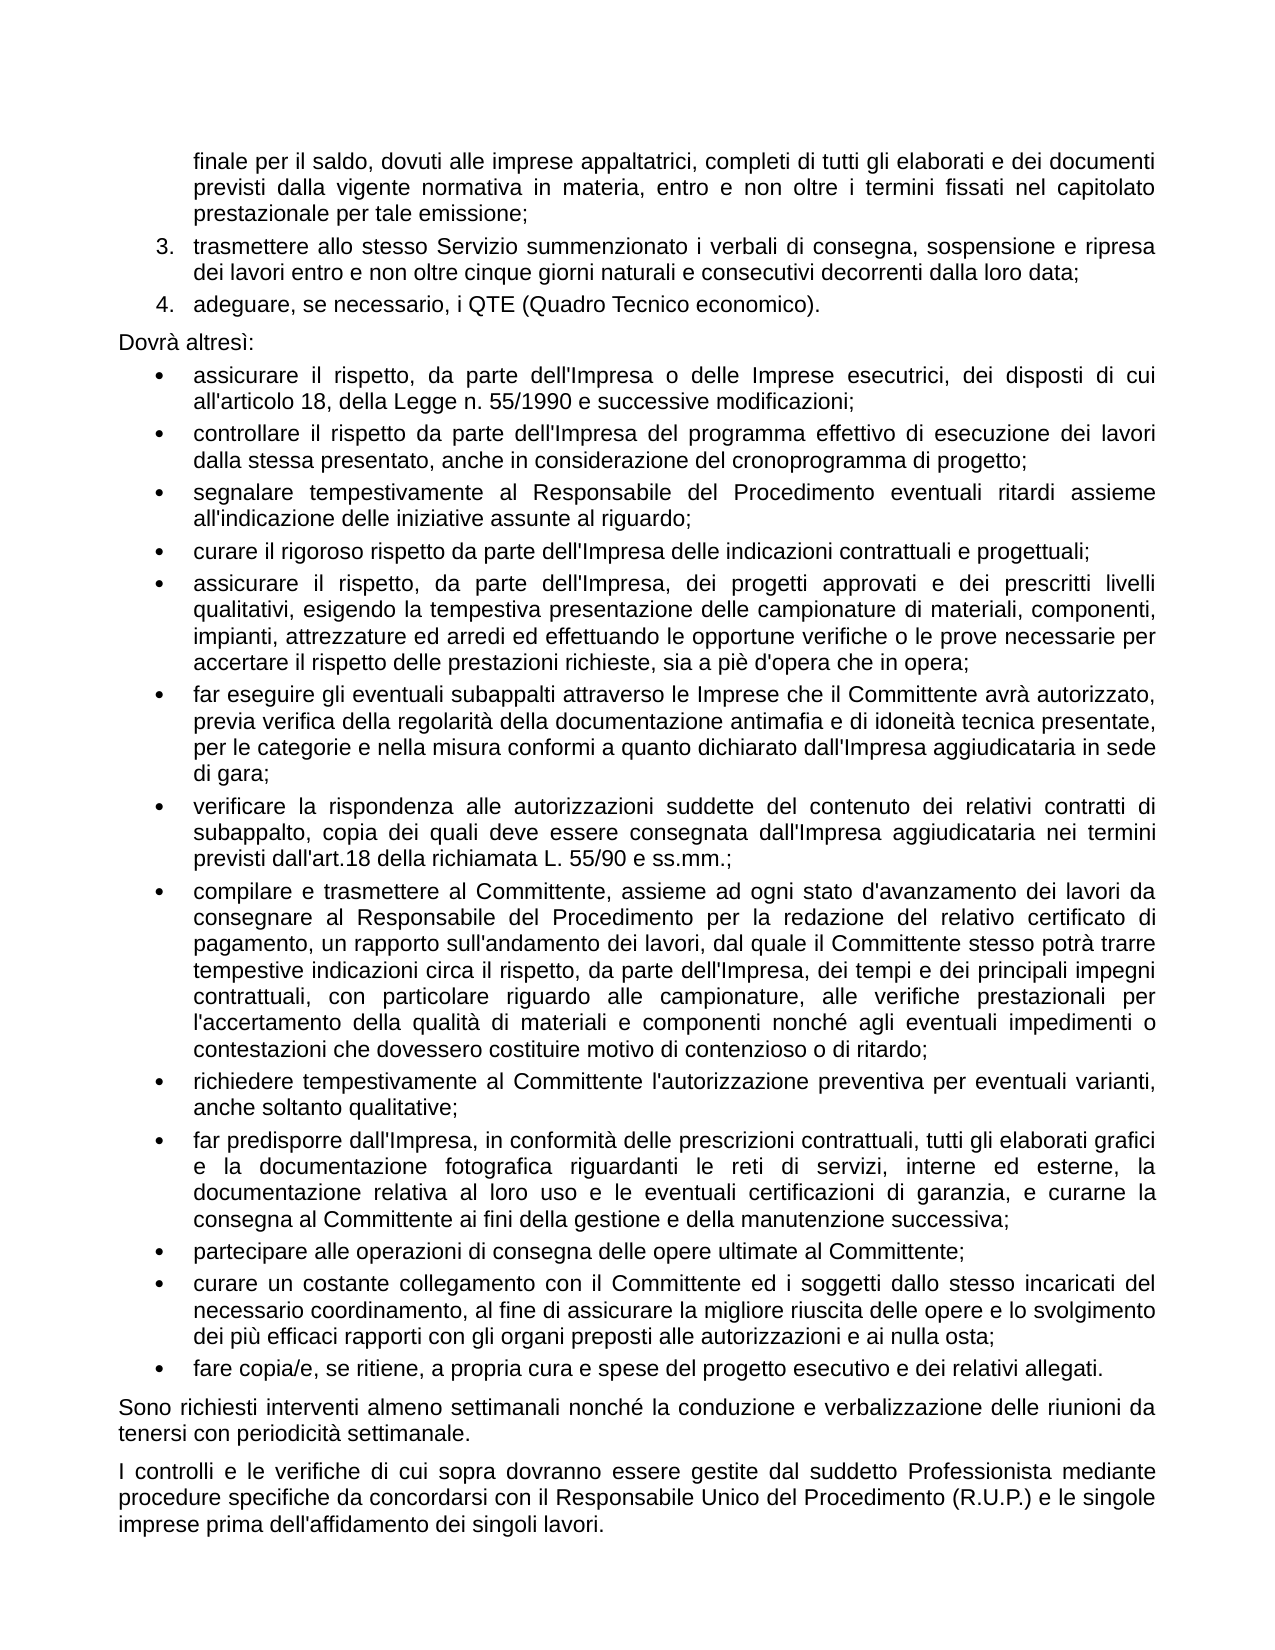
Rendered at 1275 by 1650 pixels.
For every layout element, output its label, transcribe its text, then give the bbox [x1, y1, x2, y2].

text I controlli e le verifiche di cui sopra dovranno essere gestite dal suddetto Professionista mediante procedure specifiche da concordarsi con il Responsabile Unico del Procedimento (R.U.P.) e le singole imprese prima dell'affidamento dei singoli lavori. [118, 1458, 1157, 1537]
list compilare e trasmettere al Committente, assieme ad ogni stato d'avanzamento dei lavori da consegnare al Responsabile del Procedimento per la redazione del relativo certificato di pagamento, un rapporto sull'andamento dei lavori, dal quale il Committente stesso potrà trarre tempestive indicazioni circa il rispetto, da parte dell'Impresa, dei tempi e dei principali impegni contrattuali, con particolare riguardo alle campionature, alle verifiche prestazionali per l'accertamento della qualità di materiali e componenti nonché agli eventuali impedimenti o contestazioni che dovessero costituire motivo di contenzioso o di ritardo; [156, 878, 1157, 1062]
list curare il rigoroso rispetto da parte dell'Impresa delle indicazioni contrattuali e progettuali; [156, 538, 1157, 564]
list richiedere tempestivamente al Committente l'autorizzazione preventiva per eventuali varianti, anche soltanto qualitative; [156, 1068, 1157, 1121]
list curare un costante collegamento con il Committente ed i soggetti dallo stesso incaricati del necessario coordinamento, al fine di assicurare la migliore riuscita delle opere e lo svolgimento dei più efficaci rapporti con gli organi preposti alle autorizzazioni e ai nulla osta; [156, 1270, 1157, 1349]
list trasmettere allo stesso Servizio summenzionato i verbali di consegna, sospensione e ripresa dei lavori entro e non oltre cinque giorni naturali e consecutivi decorrenti dalla loro data; [156, 233, 1157, 285]
list fare copia/e, se ritiene, a propria cura e spese del progetto esecutivo e dei relativi allegati. [156, 1355, 1157, 1382]
list far predisporre dall'Impresa, in conformità delle prescrizioni contrattuali, tutti gli elaborati grafici e la documentazione fotografica riguardanti le reti di servizi, interne ed esterne, la documentazione relativa al loro uso e le eventuali certificazioni di garanzia, e curarne la consegna al Committente ai fini della gestione e della manutenzione successiva; [156, 1127, 1157, 1232]
list partecipare alle operazioni di consegna delle opere ultimate al Committente; [156, 1238, 1157, 1264]
list far eseguire gli eventuali subappalti attraverso le Imprese che il Committente avrà autorizzato, previa verifica della regolarità della documentazione antimafia e di idoneità tecnica presentate, per le categorie e nella misura conformi a quanto dichiarato dall'Impresa aggiudicataria in sede di gara; [156, 681, 1157, 787]
list segnalare tempestivamente al Responsabile del Procedimento eventuali ritardi assieme all'indicazione delle iniziative assunte al riguardo; [156, 479, 1157, 532]
list adeguare, se necessario, i QTE (Quadro Tecnico economico). [156, 291, 1157, 318]
text Sono richiesti interventi almeno settimanali nonché la conduzione e verbalizzazione delle riunioni da tenersi con periodicità settimanale. [118, 1393, 1157, 1446]
list finale per il saldo, dovuti alle imprese appaltatrici, completi di tutti gli elaborati e dei documenti previsti dalla vigente normativa in materia, entro e non oltre i termini fissati nel capitolato prestazionale per tale emissione; [156, 148, 1157, 227]
list controllare il rispetto da parte dell'Impresa del programma effettivo di esecuzione dei lavori dalla stessa presentato, anche in considerazione del cronoprogramma di progetto; [156, 420, 1157, 473]
list assicurare il rispetto, da parte dell'Impresa, dei progetti approvati e dei prescritti livelli qualitativi, esigendo la tempestiva presentazione delle campionature di materiali, componenti, impianti, attrezzature ed arredi ed effettuando le opportune verifiche o le prove necessarie per accertare il rispetto delle prestazioni richieste, sia a piè d'opera che in opera; [156, 570, 1157, 675]
list assicurare il rispetto, da parte dell'Impresa o delle Imprese esecutrici, dei disposti di cui all'articolo 18, della Legge n. 55/1990 e successive modificazioni; [156, 362, 1157, 414]
text Dovrà altresì: [118, 329, 1157, 356]
list verificare la rispondenza alle autorizzazioni suddette del contenuto dei relativi contratti di subappalto, copia dei quali deve essere consegnata dall'Impresa aggiudicataria nei termini previsti dall'art.18 della richiamata L. 55/90 e ss.mm.; [156, 793, 1157, 872]
